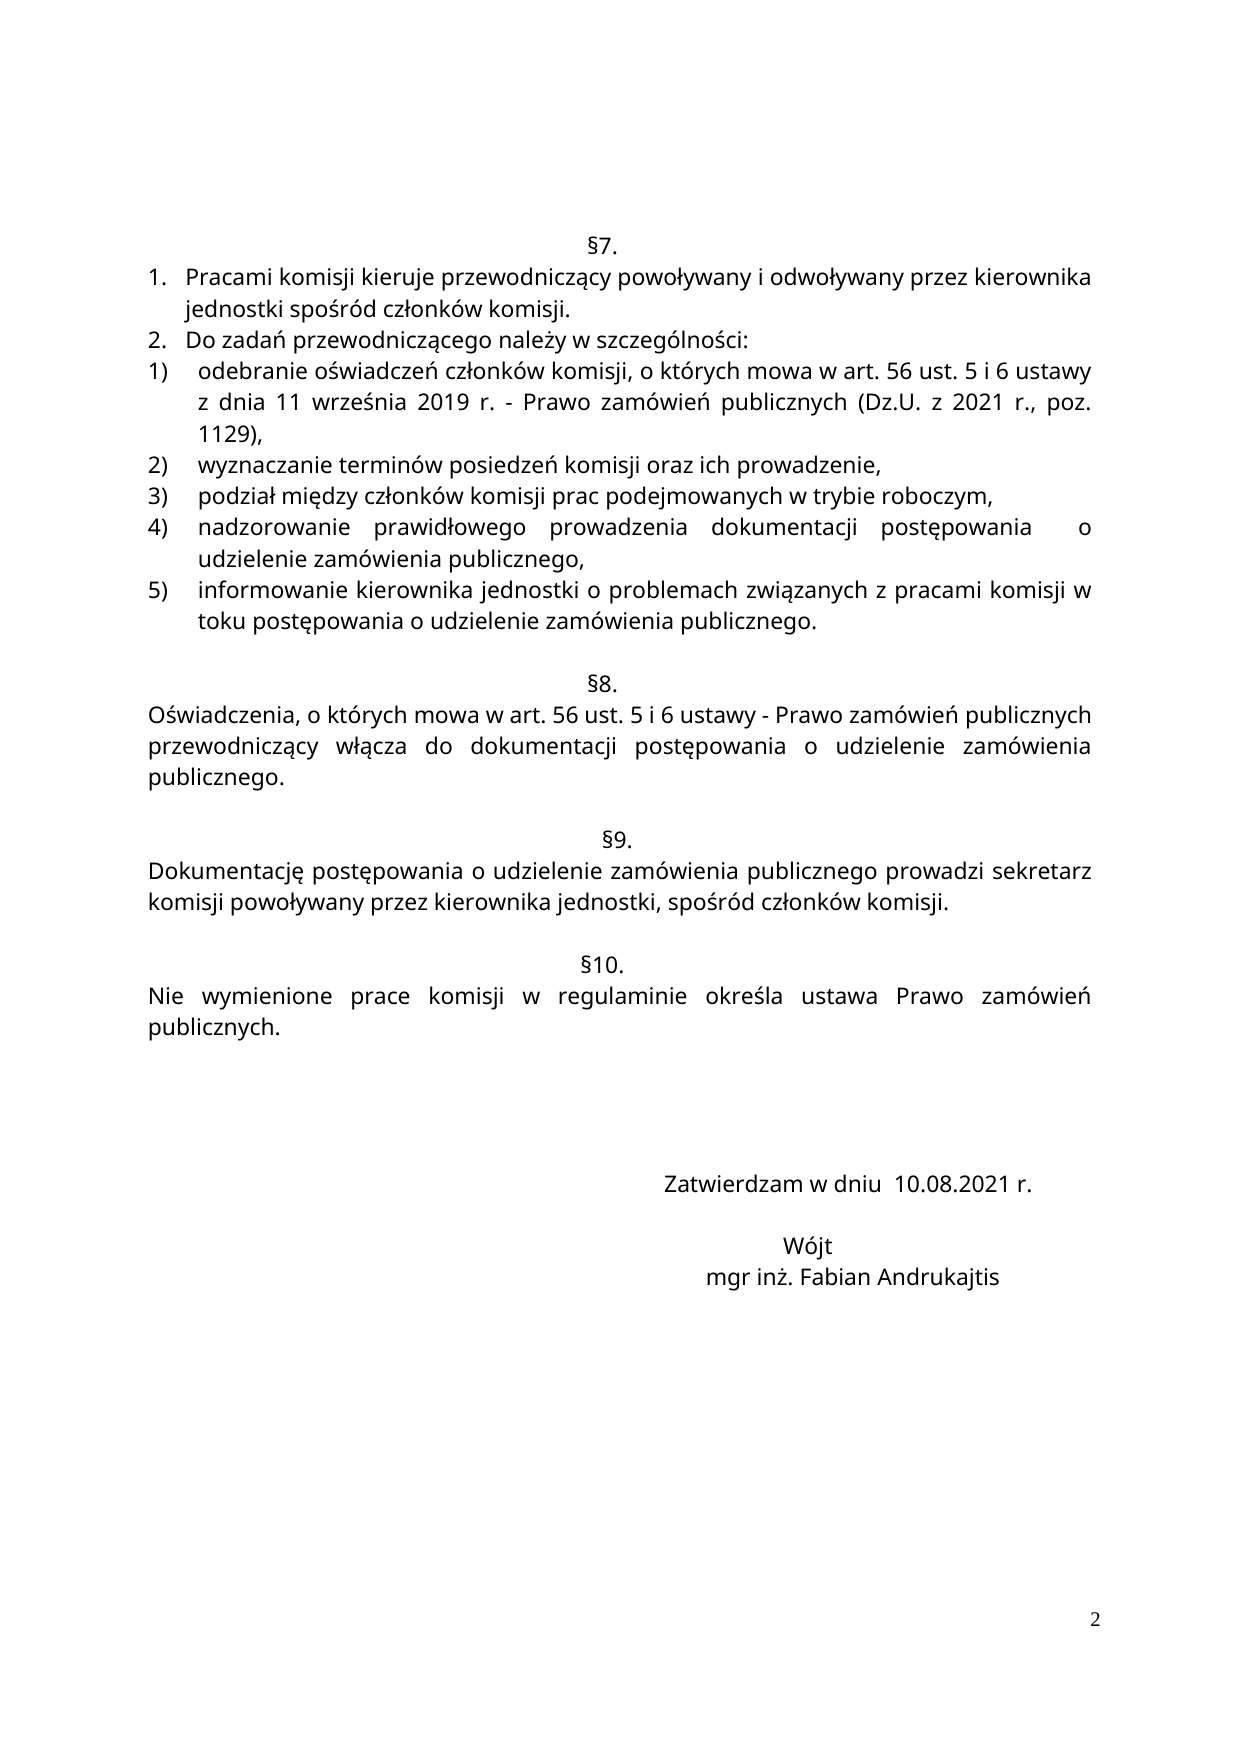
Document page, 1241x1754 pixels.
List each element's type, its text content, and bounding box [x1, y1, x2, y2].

list Do zadań przewodniczącego należy w szczególności: [148, 324, 1093, 355]
list informowanie kierownika jednostki o problemach związanych z pracami komisji w toku postępowania o udzielenie zamówienia publicznego. [148, 574, 1093, 636]
text §10. [148, 949, 1093, 980]
text Zatwierdzam w dniu 10.08.2021 r. [590, 1167, 1093, 1199]
text Oświadczenia, o których mowa w art. 56 ust. 5 i 6 ustawy - Prawo zamówień publicznych przewodniczący włącza do dokumentacji postępowania o udzielenie zamówienia publicznego. [148, 699, 1093, 792]
text §7. [148, 230, 1093, 261]
text Dokumentację postępowania o udzielenie zamówienia publicznego prowadzi sekretarz komisji powoływany przez kierownika jednostki, spośród członków komisji. [148, 855, 1093, 917]
text §8. [148, 667, 1093, 699]
text mgr inż. Fabian Andrukajtis [590, 1261, 1093, 1292]
list podział między członków komisji prac podejmowanych w trybie roboczym, [148, 480, 1093, 511]
text Wójt [590, 1230, 1093, 1261]
text Nie wymienione prace komisji w regulaminie określa ustawa Prawo zamówień publicznych. [148, 980, 1093, 1042]
list nadzorowanie prawidłowego prowadzenia dokumentacji postępowania o udzielenie zamówienia publicznego, [148, 511, 1093, 574]
list Pracami komisji kieruje przewodniczący powoływany i odwoływany przez kierownika jednostki spośród członków komisji. [148, 261, 1093, 324]
list odebranie oświadczeń członków komisji, o których mowa w art. 56 ust. 5 i 6 ustawy z dnia 11 września 2019 r. - Prawo zamówień publicznych (Dz.U. z 2021 r., poz. 1129), [148, 355, 1093, 449]
list wyznaczanie terminów posiedzeń komisji oraz ich prowadzenie, [148, 449, 1093, 480]
text §9. [148, 824, 1093, 855]
